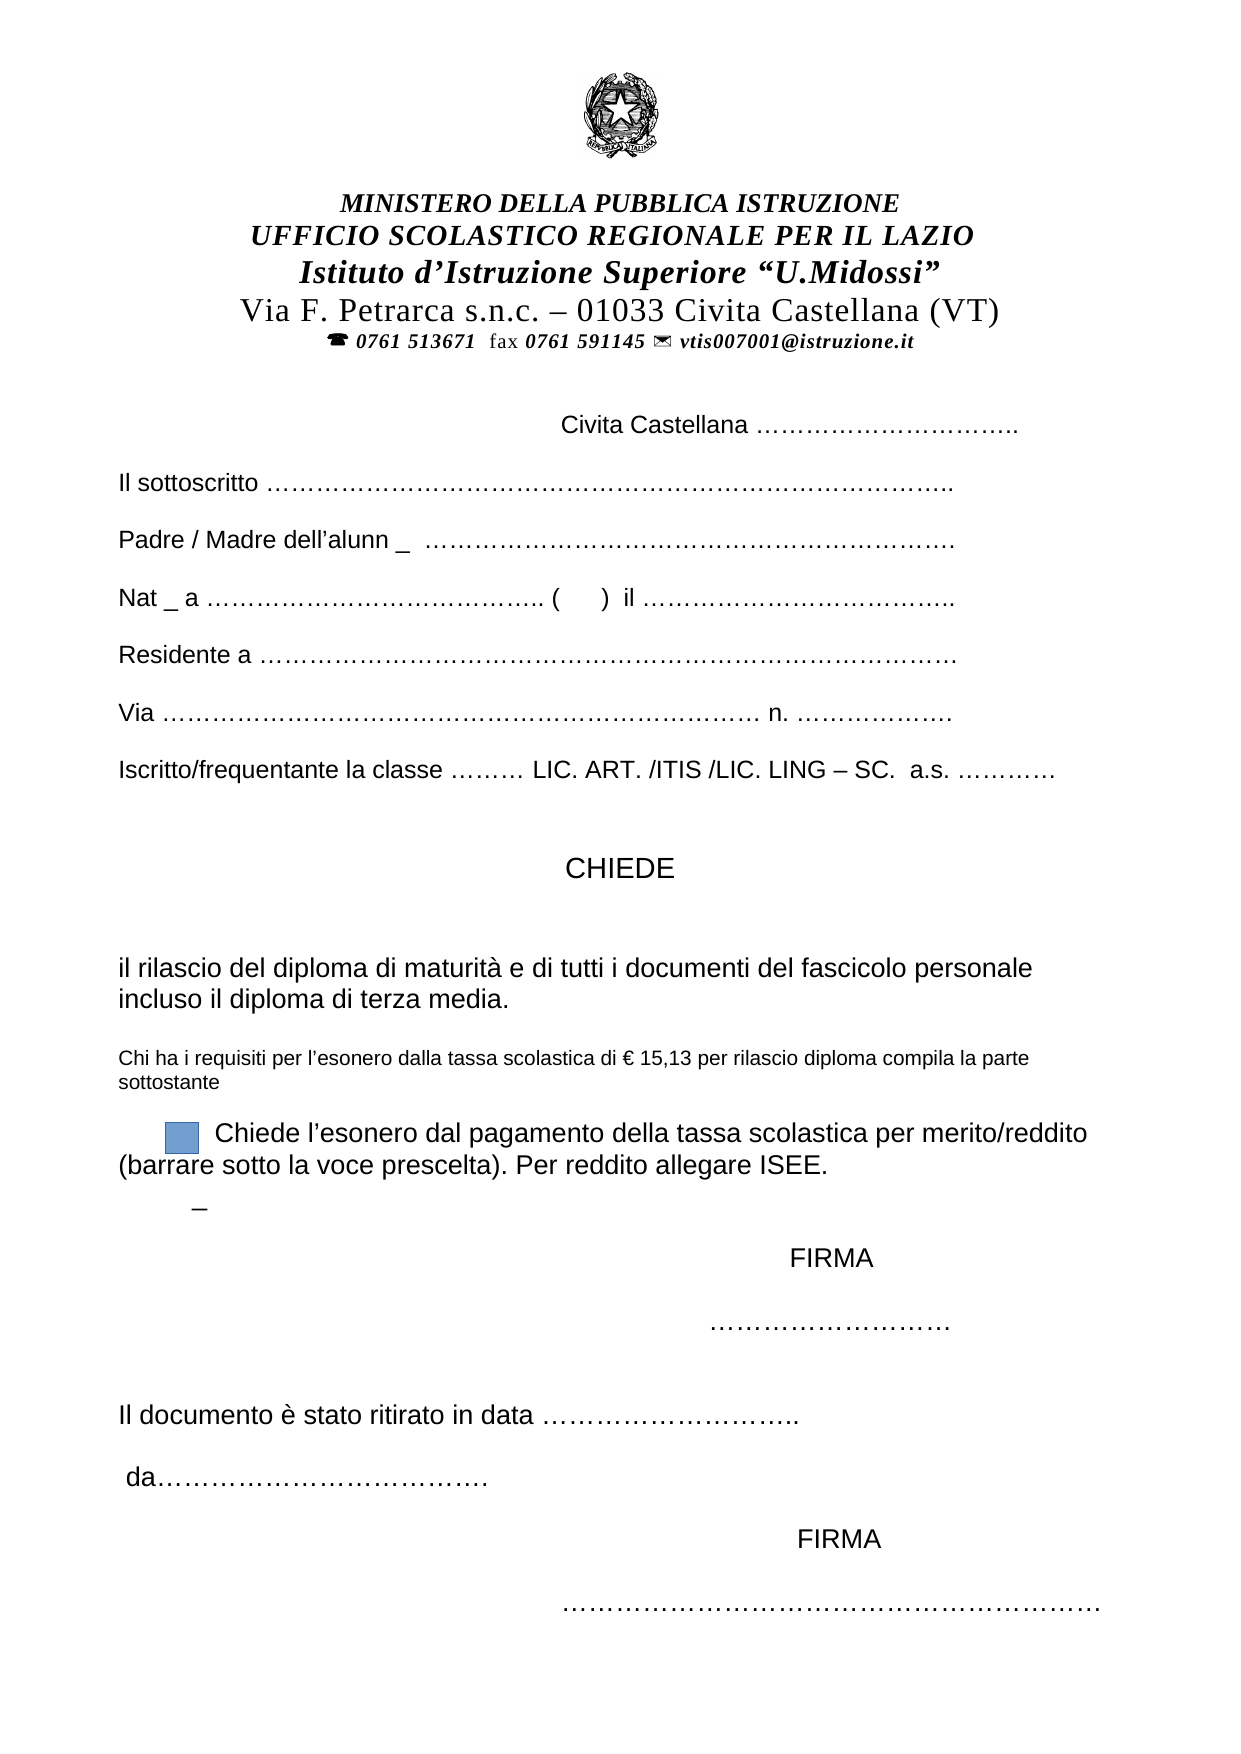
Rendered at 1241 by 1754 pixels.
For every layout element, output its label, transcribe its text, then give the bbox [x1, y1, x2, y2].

subtitle da………………………………. [118, 1461, 1122, 1492]
text ( 0761 513671 fax 0761 591145 * vtis007001@istruzione.it [118, 329, 1122, 353]
picture [581, 72, 660, 159]
subtitle Via ……………………………………………………………… n. ………………. [118, 698, 1122, 727]
text Chi ha i requisiti per l’esonero dalla tassa scolastica di € 15,13 per rilascio diploma compila la parte sottostante [118, 1046, 1122, 1093]
subtitle FIRMA [118, 1242, 1122, 1274]
text UFFICIO SCOLASTICO REGIONALE PER IL LAZIO [98, 218, 1127, 252]
text Iscritto/frequentante la classe ……… LIC. ART. /ITIS /LIC. LING – SC. a.s. ………… [118, 755, 1122, 784]
subtitle Civita Castellana ………………………….. [118, 410, 1122, 439]
text _ [118, 1180, 1122, 1211]
text Chiede l’esonero dal pagamento della tassa scolastica per merito/reddito (barrare sotto la voce prescelta). Per reddito allegare ISEE. [118, 1117, 1122, 1180]
text il rilascio del diploma di maturità e di tutti i documenti del fascicolo personale incluso il diploma di terza media. [118, 952, 1122, 1014]
text Via F. Petrarca s.n.c. – 01033 Civita Castellana (VT) [118, 290, 1122, 329]
text ……………………… [118, 1305, 1122, 1336]
subtitle MINISTERO DELLA PUBBLICA ISTRUZIONE [118, 187, 1122, 218]
subtitle CHIEDE [118, 851, 1122, 885]
text Istituto d’Istruzione Superiore “U.Midossi” [118, 252, 1122, 290]
subtitle Padre / Madre dell’alunn _ ………………………………………………………. [118, 525, 1122, 554]
text Nat _ a ………………………………….. ( ) il ……………………………….. [118, 583, 1122, 612]
subtitle Residente a ………………………………………………………………………… [118, 640, 1122, 669]
subtitle Il documento è stato ritirato in data ……………………….. [118, 1399, 1122, 1430]
subtitle FIRMA …………………………………………………… [118, 1523, 1122, 1617]
subtitle Il sottoscritto ……………………………………………………………………….. [118, 468, 1122, 497]
